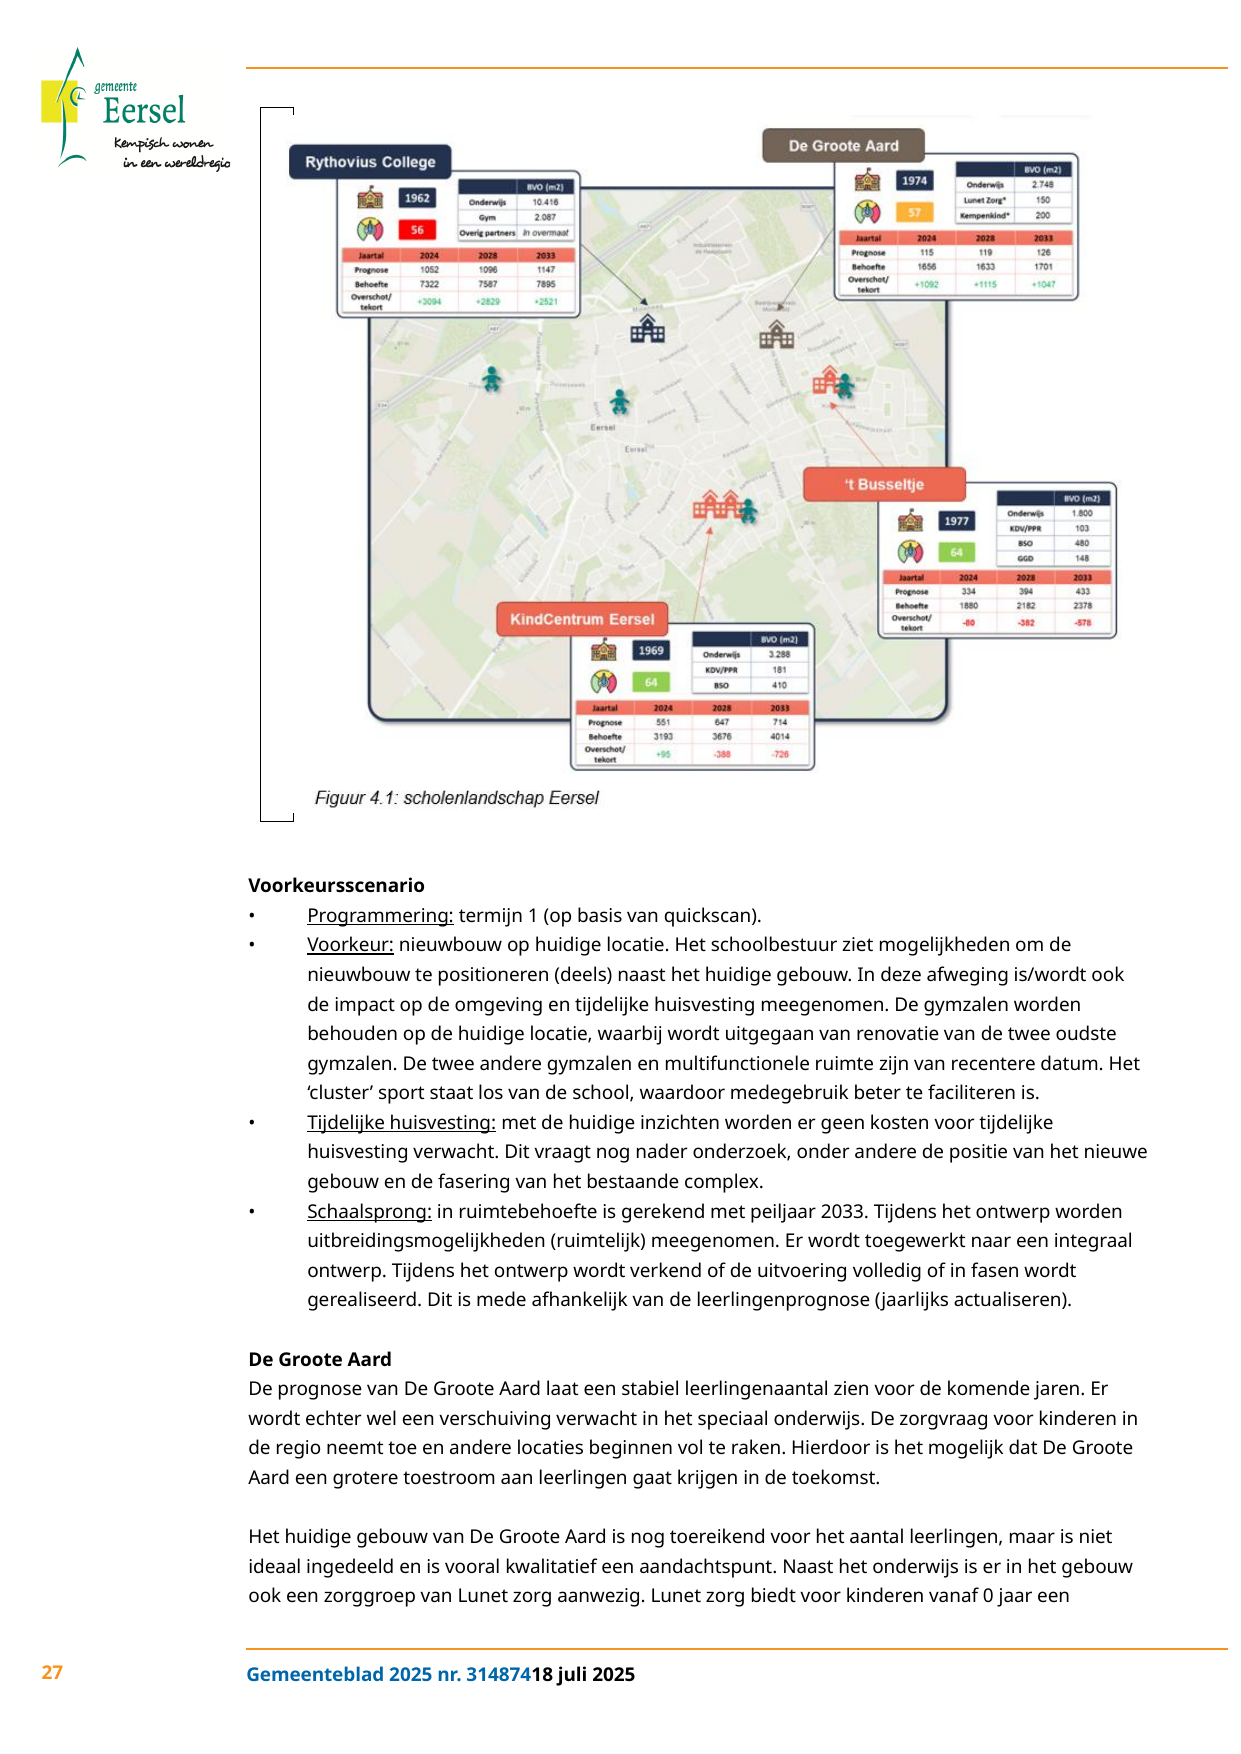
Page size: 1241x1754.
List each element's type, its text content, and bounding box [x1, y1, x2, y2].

text De prognose van De Groote Aard laat een stabiel leerlingenaantal zien voor de komende jaren. Er wordt echter wel een verschuiving verwacht in het speciaal onderwijs. De zorgvraag voor kinderen in de regio neemt toe en andere locaties beginnen vol te raken. Hierdoor is het mogelijk dat De Groote Aard een grotere toestroom aan leerlingen gaat krijgen in de toekomst. [248, 1375, 1152, 1490]
list Programmering: termijn 1 (op basis van quickscan). [248, 902, 1152, 928]
list Tijdelijke huisvesting: met de huidige inzichten worden er geen kosten voor tijdelijke huisvesting verwacht. Dit vraagt nog nader onderzoek, onder andere de positie van het nieuwe gebouw en de fasering van het bestaande complex. [248, 1109, 1152, 1194]
picture [41, 47, 231, 172]
list Schaalsprong: in ruimtebehoefte is gerekend met peiljaar 2033. Tijdens het ontwerp worden uitbreidingsmogelijkheden (ruimtelijk) meegenomen. Er wordt toegewerkt naar een integraal ontwerp. Tijdens het ontwerp wordt verkend of de uitvoering volledig of in fasen wordt gerealiseerd. Dit is mede afhankelijk van de leerlingenprognose (jaarlijks actualiseren). [248, 1198, 1152, 1312]
text Voorkeursscenario [248, 872, 1152, 898]
list Voorkeur: nieuwbouw op huidige locatie. Het schoolbestuur ziet mogelijkheden om de nieuwbouw te positioneren (deels) naast het huidige gebouw. In deze afweging is/wordt ook de impact op de omgeving en tijdelijke huisvesting meegenomen. De gymzalen worden behouden op de huidige locatie, waarbij wordt uitgegaan van renovatie van de twee oudste gymzalen. De twee andere gymzalen en multifunctionele ruimte zijn van recentere datum. Het ‘cluster’ sport staat los van de school, waardoor medegebruik beter te faciliteren is. [248, 932, 1152, 1105]
picture [268, 115, 1125, 813]
text Het huidige gebouw van De Groote Aard is nog toereikend voor het aantal leerlingen, maar is niet ideaal ingedeeld en is vooral kwalitatief een aandachtspunt. Naast het onderwijs is er in het gebouw ook een zorggroep van Lunet zorg aanwezig. Lunet zorg biedt voor kinderen vanaf 0 jaar een [248, 1523, 1152, 1608]
text De Groote Aard [248, 1346, 1152, 1371]
